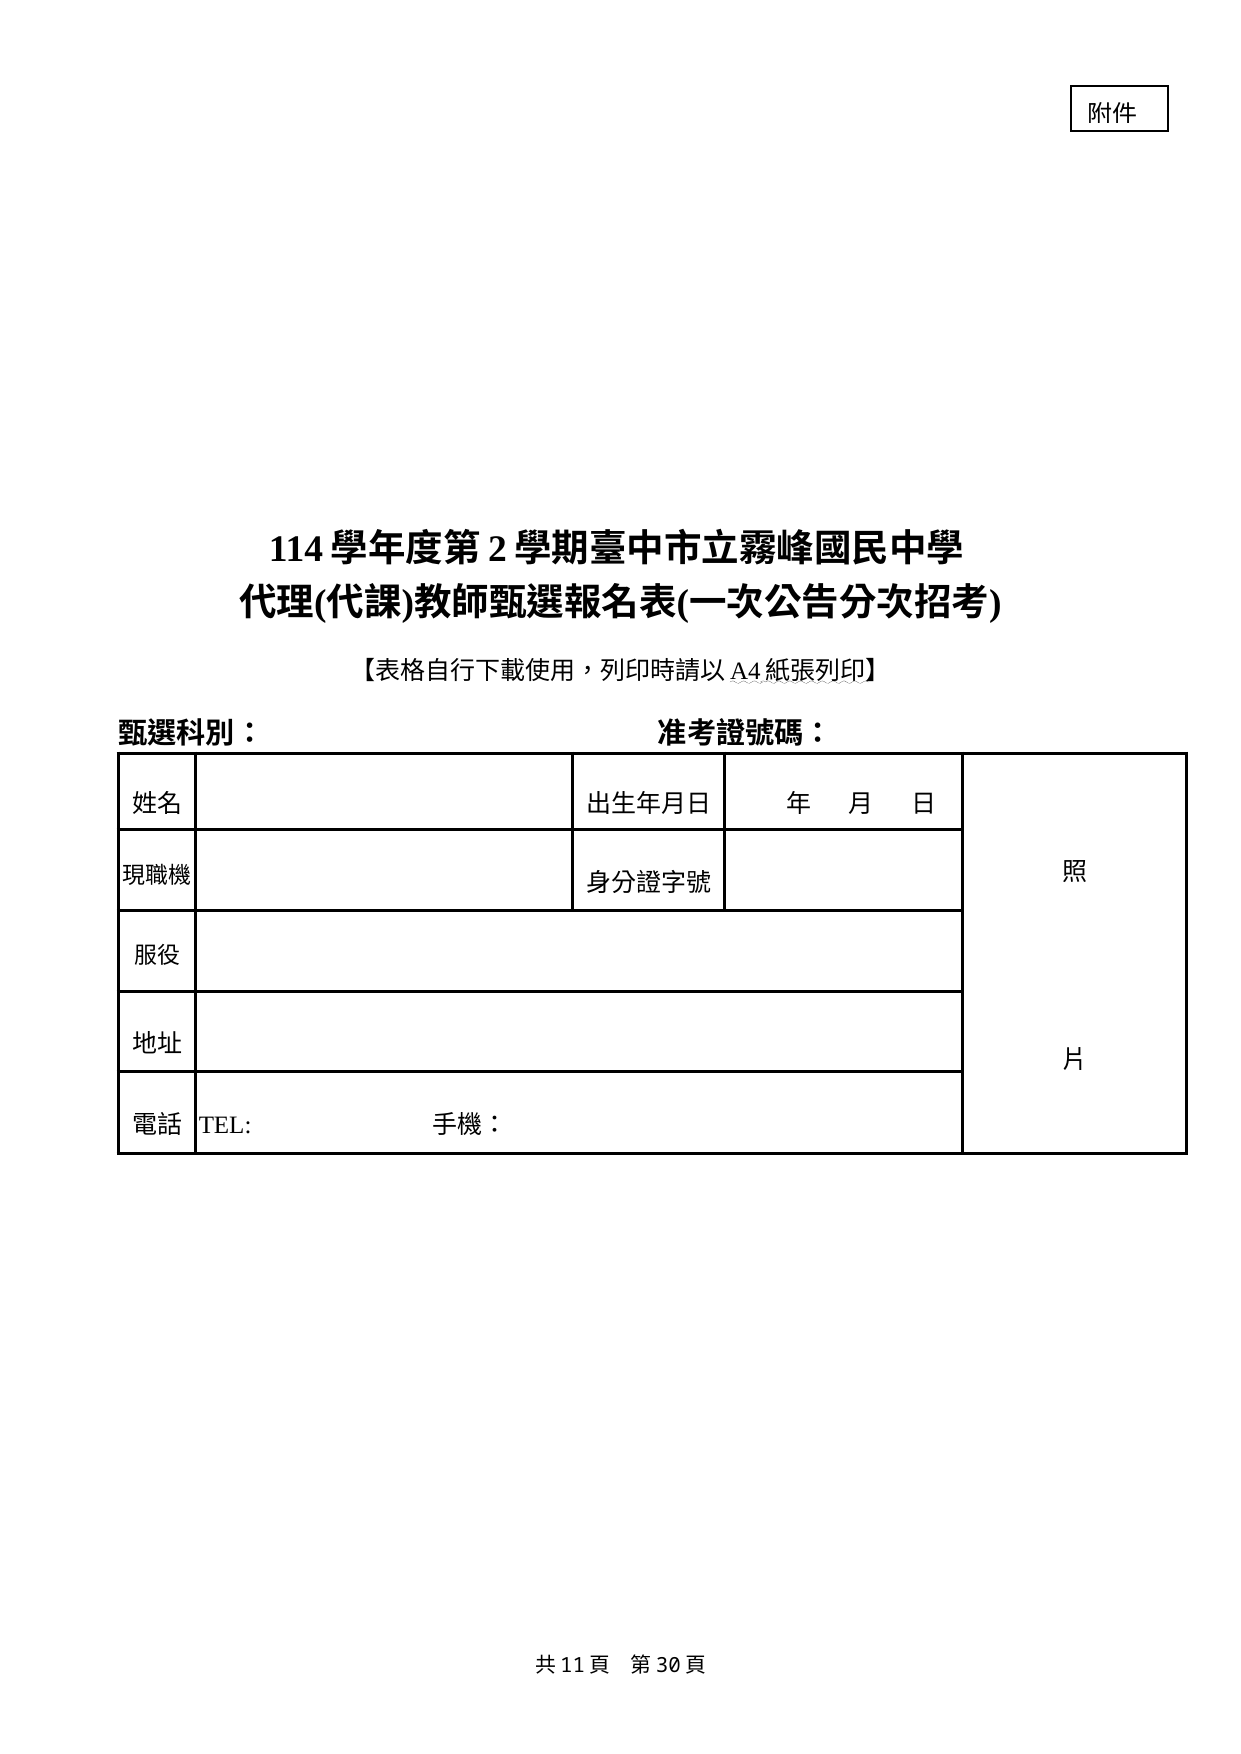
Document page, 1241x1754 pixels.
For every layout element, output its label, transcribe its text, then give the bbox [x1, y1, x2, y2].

text 114學年度第2學期臺中市立霧峰國民中學 [118, 518, 1122, 572]
table_cell 現職機關學校 [120, 831, 194, 909]
table_cell 身分證字號 [574, 831, 723, 909]
table_header 出生年月日 [574, 755, 723, 828]
table_cell [197, 831, 571, 909]
text 【表格自行下載使用，列印時請以A4紙張列印】 [118, 627, 1122, 689]
text 甄選科別： 准考證號碼： [118, 689, 1122, 752]
table_header 照 片 [964, 755, 1185, 1152]
table_cell □免役 □役畢 □服役中 [197, 912, 961, 990]
table_header [197, 755, 571, 828]
text [1072, 87, 1167, 130]
text 附件1 [1087, 94, 1152, 123]
table_header 年 月 日 [726, 755, 961, 828]
table_cell TEL: 手機： [197, 1073, 961, 1152]
text 代理(代課)教師甄選報名表(一次公告分次招考) [118, 572, 1122, 627]
table_cell 地址 [120, 993, 194, 1069]
table_header 姓名 [120, 755, 194, 828]
table_cell [726, 831, 961, 909]
table_cell 服役 情形 [120, 912, 194, 990]
table_cell 電話 [120, 1073, 194, 1152]
table_cell [197, 993, 961, 1069]
